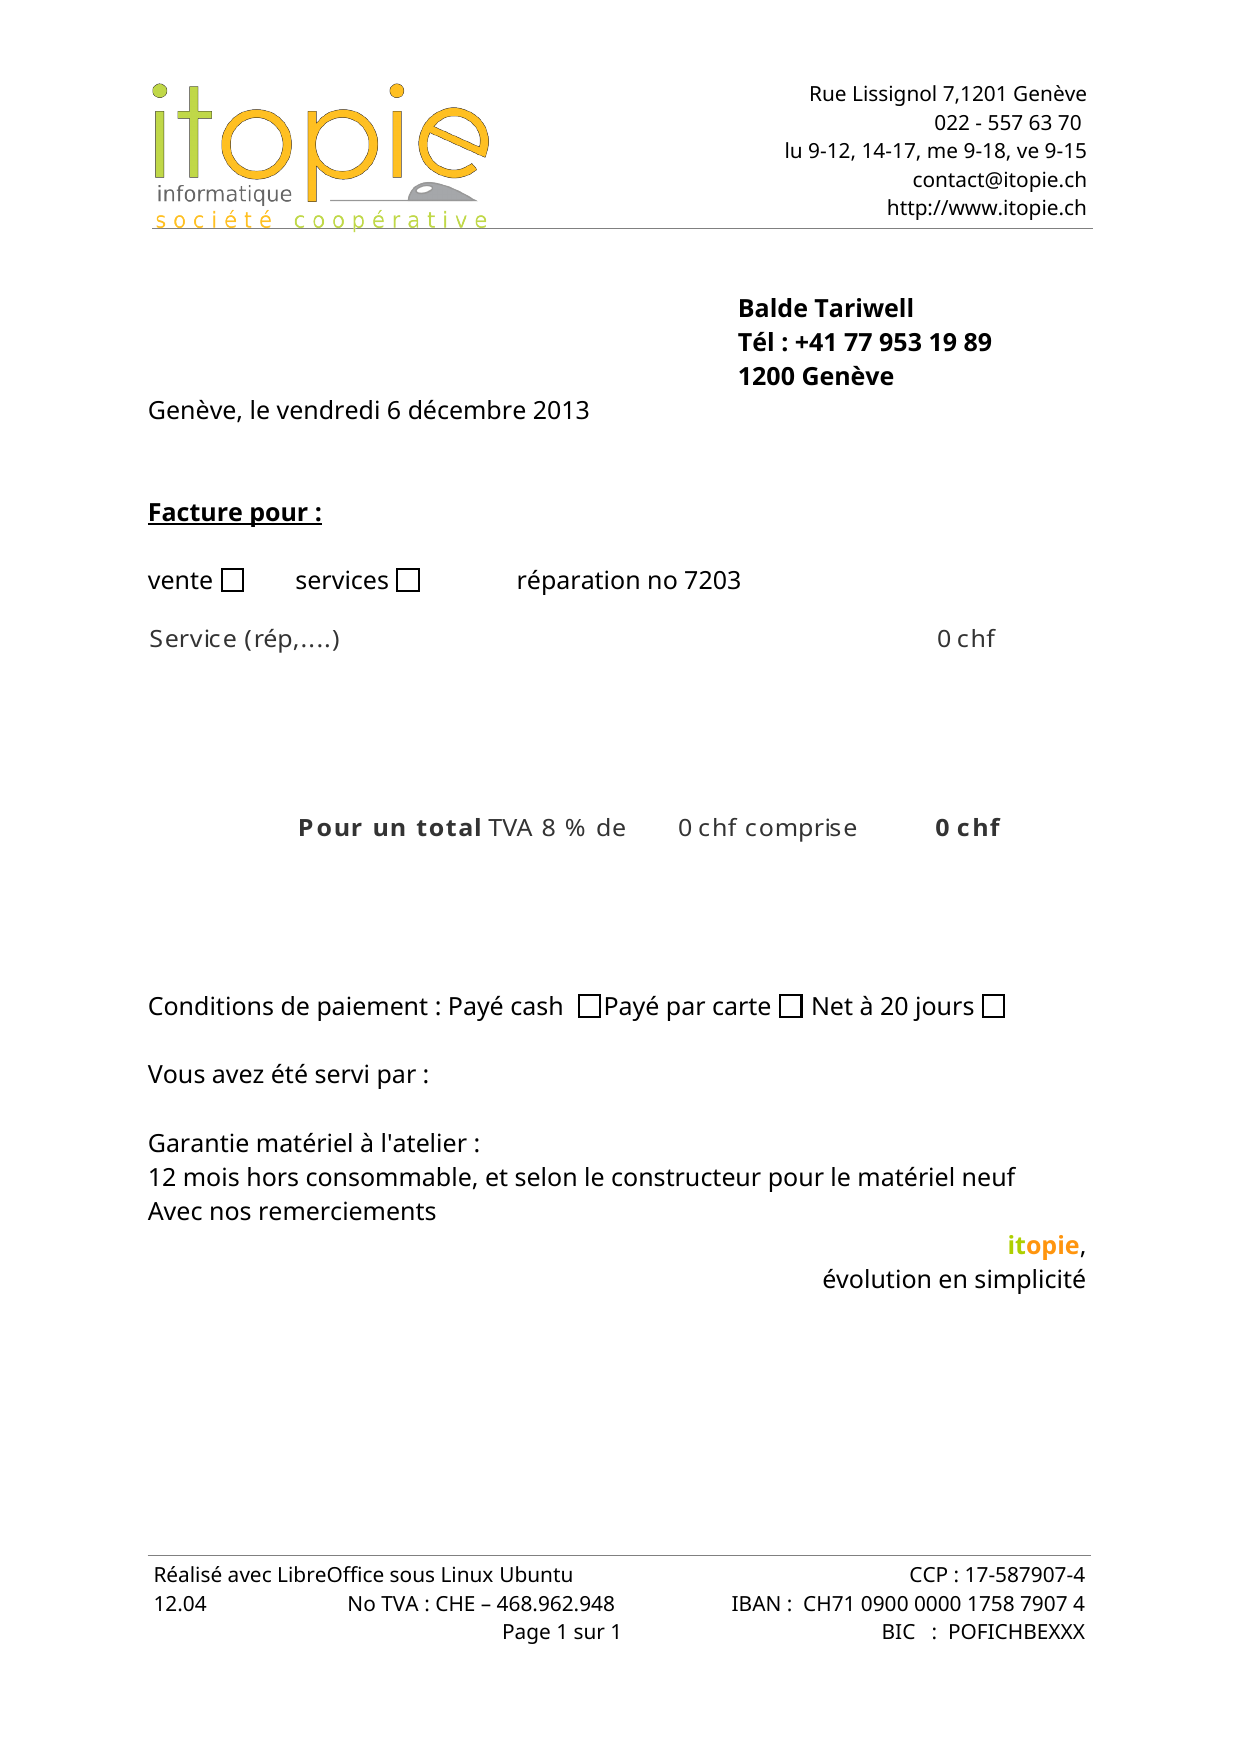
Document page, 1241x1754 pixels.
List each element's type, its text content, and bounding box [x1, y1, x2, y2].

text Vous avez été servi par : [148, 1057, 1093, 1091]
text vente services réparation no 7203 [148, 563, 1093, 597]
text Facture pour : [148, 495, 1093, 529]
text Conditions de paiement : Payé cash Payé par carte Net à 20 jours [148, 989, 1093, 1023]
text 12 mois hors consommable, et selon le constructeur pour le matériel neuf [148, 1159, 1093, 1193]
text 1200 Genève [148, 358, 1093, 392]
text itopie, [148, 1227, 1093, 1262]
text évolution en simplicité [148, 1262, 1093, 1296]
text Balde Tariwell [148, 290, 1093, 324]
picture [138, 72, 500, 244]
text Garantie matériel à l'atelier : [148, 1125, 1093, 1159]
text Tél : +41 77 953 19 89 [148, 324, 1093, 358]
text Avec nos remerciements [148, 1193, 1093, 1227]
text Genève, le vendredi 6 décembre 2013 [148, 392, 1093, 427]
